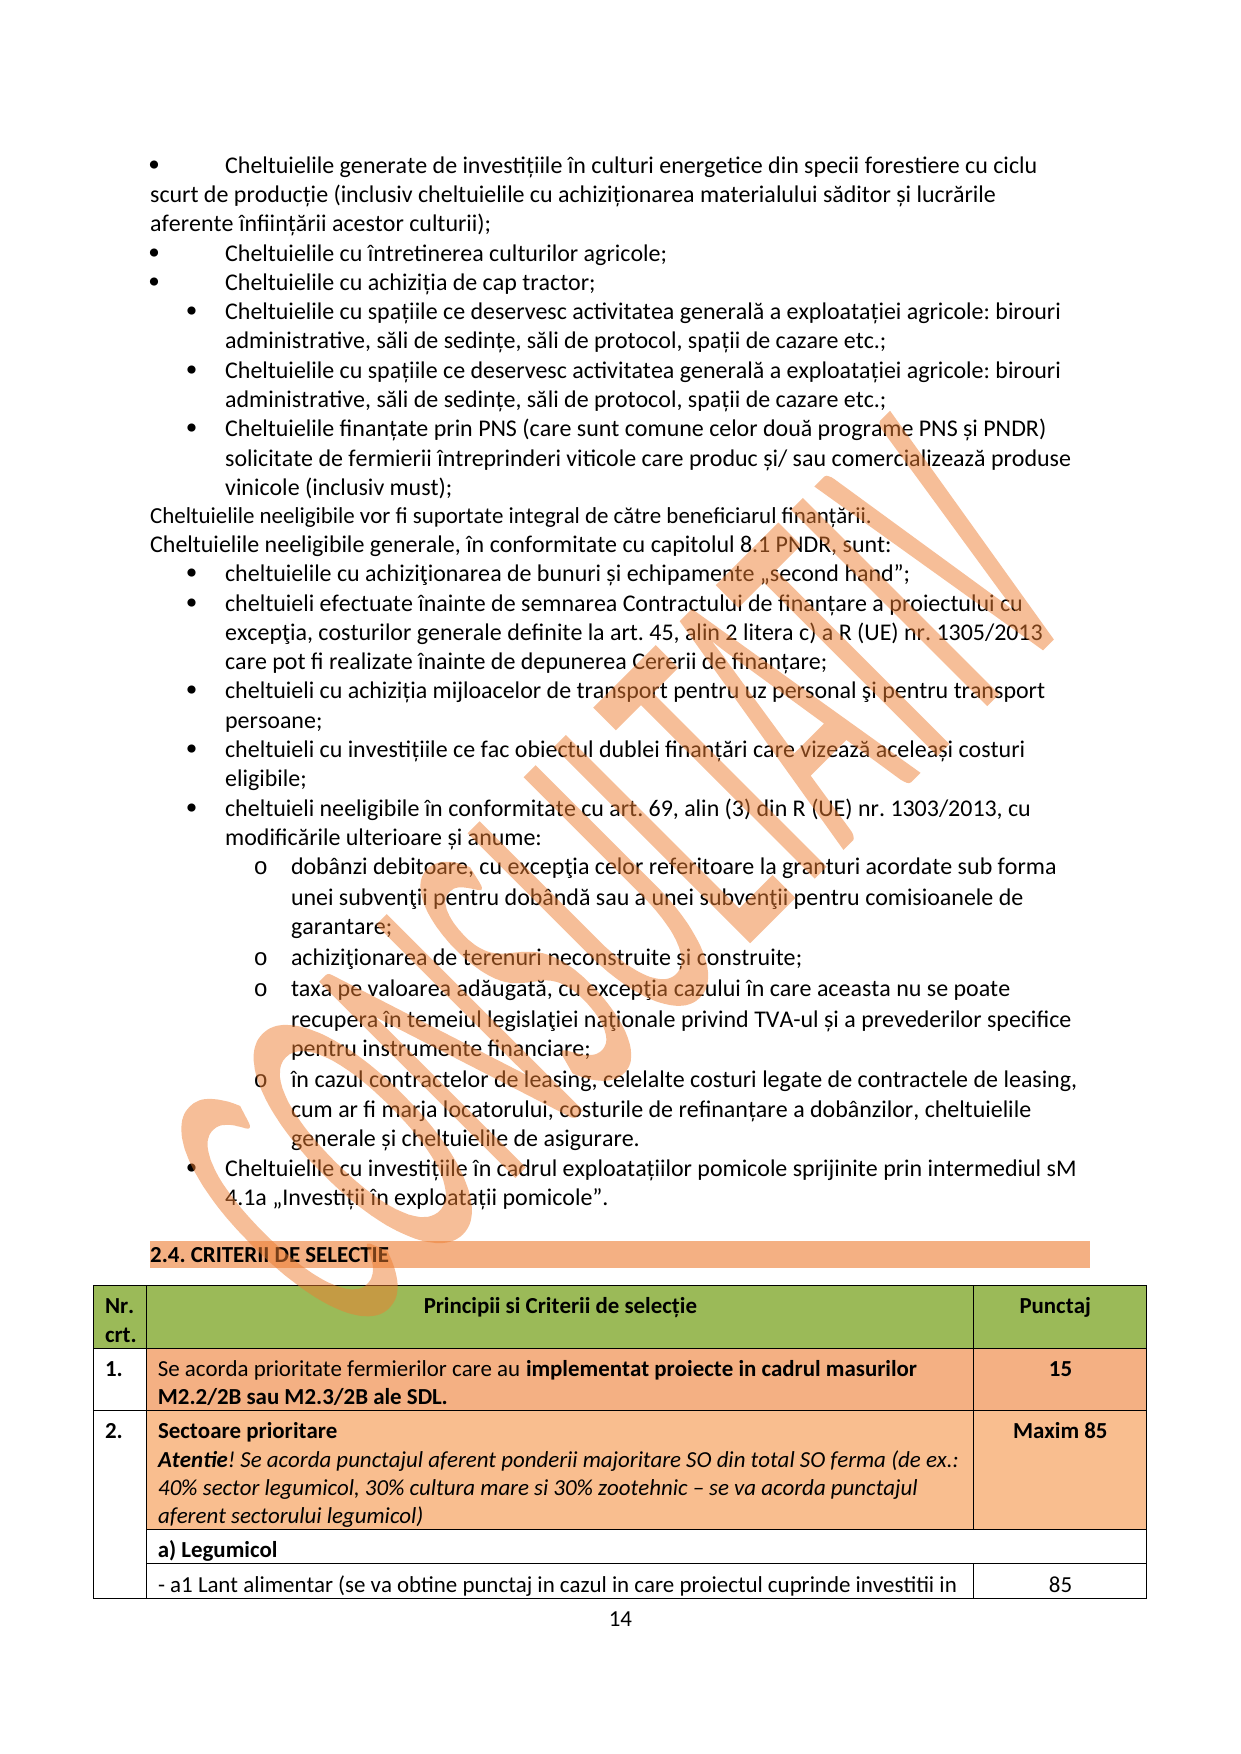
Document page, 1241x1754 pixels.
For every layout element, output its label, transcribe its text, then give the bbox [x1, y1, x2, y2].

list cheltuieli neeligibile în conformitate cu art. 69, alin (3) din R (UE) nr. 1303/2013, cu modificările ulterioare și anume: [565, 793, 656, 851]
list cheltuieli efectuate înainte de semnarea Contractului de finanțare a proiectului cu excepţia, costurilor generale definite la art. 45, alin 2 litera c) a R (UE) nr. 1305/2013 care pot fi realizate înainte de depunerea Cererii de finanțare; [894, 588, 1090, 676]
list cheltuieli neeligibile în conformitate cu art. 69, alin (3) din R (UE) nr. 1303/2013, cu modificările ulterioare și anume: [625, 793, 786, 851]
list Cheltuielile cu investițiile în cadrul exploatațiilor pomicole sprijinite prin intermediul sM 4.1a „Investiții în exploatații pomicole”. [209, 1153, 363, 1211]
text Cheltuielile neeligibile vor fi suportate integral de către beneficiarul finanțării. [866, 501, 953, 529]
list cheltuielile cu achiziţionarea de bunuri și echipamente „second hand”; [777, 558, 868, 588]
table_cell 2. [94, 1411, 146, 1598]
table_cell a) Legumicol [147, 1530, 1146, 1563]
list taxa pe valoarea adăugată, cu excepţia cazului în care aceasta nu se poate recupera în temeiul legislaţiei naţionale privind TVA-ul și a prevederilor specifice pentru instrumente financiare; [330, 973, 490, 1055]
list dobânzi debitoare, cu excepţia celor referitoare la granturi acordate sub forma unei subvenţii pentru dobândă sau a unei subvenţii pentru comisioanele de garantare; [683, 851, 1090, 940]
list achiziţionarea de terenuri neconstruite și construite; [699, 942, 1090, 972]
list achiziţionarea de terenuri neconstruite și construite; [473, 942, 606, 972]
list dobânzi debitoare, cu excepţia celor referitoare la granturi acordate sub forma unei subvenţii pentru dobândă sau a unei subvenţii pentru comisioanele de garantare; [253, 851, 573, 940]
list dobânzi debitoare, cu excepţia celor referitoare la granturi acordate sub forma unei subvenţii pentru dobândă sau a unei subvenţii pentru comisioanele de garantare; [623, 851, 745, 940]
list cheltuieli cu achiziția mijloacelor de transport pentru uz personal şi pentru transport persoane; [739, 676, 823, 734]
list taxa pe valoarea adăugată, cu excepţia cazului în care aceasta nu se poate recupera în temeiul legislaţiei naţionale privind TVA-ul și a prevederilor specifice pentru instrumente financiare; [580, 973, 1090, 1062]
list în cazul contractelor de leasing, celelalte costuri legate de contractele de leasing, cum ar fi marja locatorului, costurile de refinanțare a dobânzilor, cheltuielile generale și cheltuielile de asigurare. [424, 1064, 1090, 1153]
list Cheltuielile cu spațiile ce deservesc activitatea generală a exploatației agricole: birouri administrative, săli de sedințe, săli de protocol, spații de cazare etc.; [187, 355, 1090, 413]
text Cheltuielile neeligibile generale, în conformitate cu capitolul 8.1 PNDR, sunt: [150, 529, 770, 558]
table_cell 85 [974, 1564, 1146, 1598]
table_header Punctaj [974, 1286, 1146, 1348]
list cheltuieli neeligibile în conformitate cu art. 69, alin (3) din R (UE) nr. 1303/2013, cu modificările ulterioare și anume: [187, 793, 596, 851]
list în cazul contractelor de leasing, celelalte costuri legate de contractele de leasing, cum ar fi marja locatorului, costurile de refinanțare a dobânzilor, cheltuielile generale și cheltuielile de asigurare. [253, 1064, 302, 1153]
list cheltuieli neeligibile în conformitate cu art. 69, alin (3) din R (UE) nr. 1303/2013, cu modificările ulterioare și anume: [754, 793, 1090, 851]
list Cheltuielile finanțate prin PNS (care sunt comune celor două programe PNS și PNDR) solicitate de fermierii întreprinderi viticole care produc și/ sau comercializează produse vinicole (inclusiv must); [187, 413, 933, 501]
list cheltuielile cu achiziţionarea de bunuri și echipamente „second hand”; [187, 558, 741, 588]
list cheltuielile cu achiziţionarea de bunuri și echipamente „second hand”; [997, 558, 1090, 588]
list achiziţionarea de terenuri neconstruite și construite; [416, 942, 481, 972]
list Cheltuielile cu investițiile în cadrul exploatațiilor pomicole sprijinite prin intermediul sM 4.1a „Investiții în exploatații pomicole”. [452, 1153, 1090, 1211]
list Cheltuielile cu achiziția de cap tractor; [150, 267, 1068, 296]
table_cell Maxim 85 [974, 1411, 1146, 1529]
text Cheltuielile neeligibile generale, în conformitate cu capitolul 8.1 PNDR, sunt: [904, 529, 975, 558]
table_cell 15 [974, 1349, 1146, 1410]
list taxa pe valoarea adăugată, cu excepţia cazului în care aceasta nu se poate recupera în temeiul legislaţiei naţionale privind TVA-ul și a prevederilor specifice pentru instrumente financiare; [253, 973, 398, 1062]
list taxa pe valoarea adăugată, cu excepţia cazului în care aceasta nu se poate recupera în temeiul legislaţiei naţionale privind TVA-ul și a prevederilor specifice pentru instrumente financiare; [447, 973, 606, 1062]
text DE SELECTIE [274, 1241, 1090, 1268]
list Cheltuielile finanțate prin PNS (care sunt comune celor două programe PNS și PNDR) solicitate de fermierii întreprinderi viticole care produc și/ sau comercializează produse vinicole (inclusiv must); [893, 413, 1090, 501]
list achiziţionarea de terenuri neconstruite și construite; [602, 942, 681, 972]
list cheltuieli cu investițiile ce fac obiectul dublei finanțări care vizează aceleași costuri eligibile; [695, 734, 801, 793]
text Cheltuielile neeligibile vor fi suportate integral de către beneficiarul finanțării. [956, 501, 1068, 529]
list Cheltuielile generate de investițiile în culturi energetice din specii forestiere cu ciclu scurt de producție (inclusiv cheltuielile cu achiziționarea materialului săditor și lucrările aferente înființării acestor culturii); [150, 150, 1068, 238]
list Cheltuielile cu spațiile ce deservesc activitatea generală a exploatației agricole: birouri administrative, săli de sedințe, săli de protocol, spații de cazare etc.; [187, 296, 1090, 355]
table_cell Se acorda prioritate fermierilor care au implementat proiecte in cadrul masurilor M2.2/2B sau M2.3/2B ale SDL. [147, 1349, 973, 1410]
text Cheltuielile neeligibile generale, în conformitate cu capitolul 8.1 PNDR, sunt: [835, 529, 912, 558]
list cheltuieli efectuate înainte de semnarea Contractului de finanțare a proiectului cu excepţia, costurilor generale definite la art. 45, alin 2 litera c) a R (UE) nr. 1305/2013 care pot fi realizate înainte de depunerea Cererii de finanțare; [795, 588, 956, 676]
text 2.4. CRITERII [150, 1241, 275, 1268]
list în cazul contractelor de leasing, celelalte costuri legate de contractele de leasing, cum ar fi marja locatorului, costurile de refinanțare a dobânzilor, cheltuielile generale și cheltuielile de asigurare. [280, 1064, 428, 1153]
list cheltuieli efectuate înainte de semnarea Contractului de finanțare a proiectului cu excepţia, costurilor generale definite la art. 45, alin 2 litera c) a R (UE) nr. 1305/2013 care pot fi realizate înainte de depunerea Cererii de finanțare; [187, 588, 856, 676]
table_cell - a1 Lant alimentar (se va obtine punctaj in cazul in care proiectul cuprinde investitii in [147, 1564, 973, 1598]
list Cheltuielile cu întretinerea culturilor agricole; [150, 238, 1068, 267]
list în cazul contractelor de leasing, celelalte costuri legate de contractele de leasing, cum ar fi marja locatorului, costurile de refinanțare a dobânzilor, cheltuielile generale și cheltuielile de asigurare. [371, 1064, 489, 1153]
table_cell Sectoare prioritare Atentie! Se acorda punctajul aferent ponderii majoritare SO din total SO ferma (de ex.: 40% sector legumicol, 30% cultura mare si 30% zootehnic – se va acorda punctajul aferent sectorului legumicol) [147, 1411, 973, 1529]
list cheltuieli cu achiziția mijloacelor de transport pentru uz personal şi pentru transport persoane; [655, 676, 759, 734]
list Cheltuielile cu investițiile în cadrul exploatațiilor pomicole sprijinite prin intermediul sM 4.1a „Investiții în exploatații pomicole”. [328, 1153, 445, 1211]
table_header Nr. crt. [94, 1286, 146, 1348]
list cheltuielile cu achiziţionarea de bunuri și echipamente „second hand”; [864, 558, 954, 588]
list cheltuieli cu achiziția mijloacelor de transport pentru uz personal şi pentru transport persoane; [787, 676, 914, 734]
list cheltuielile cu achiziţionarea de bunuri și echipamente „second hand”; [944, 558, 996, 588]
list cheltuieli cu achiziția mijloacelor de transport pentru uz personal şi pentru transport persoane; [187, 676, 668, 734]
text Cheltuielile neeligibile generale, în conformitate cu capitolul 8.1 PNDR, sunt: [976, 529, 1068, 558]
list achiziţionarea de terenuri neconstruite și construite; [253, 942, 422, 972]
list cheltuieli cu investițiile ce fac obiectul dublei finanțări care vizează aceleași costuri eligibile; [187, 734, 727, 793]
text Cheltuielile neeligibile vor fi suportate integral de către beneficiarul finanțării. [807, 501, 872, 529]
list cheltuieli cu achiziția mijloacelor de transport pentru uz personal şi pentru transport persoane; [883, 676, 1090, 734]
list dobânzi debitoare, cu excepţia celor referitoare la granturi acordate sub forma unei subvenţii pentru dobândă sau a unei subvenţii pentru comisioanele de garantare; [511, 851, 675, 940]
text Cheltuielile neeligibile vor fi suportate integral de către beneficiarul finanțării. [150, 501, 809, 529]
list cheltuieli cu investițiile ce fac obiectul dublei finanțări care vizează aceleași costuri eligibile; [812, 734, 1090, 793]
table_cell 1. [94, 1349, 146, 1410]
table_header Principii si Criterii de selecție [147, 1286, 973, 1348]
